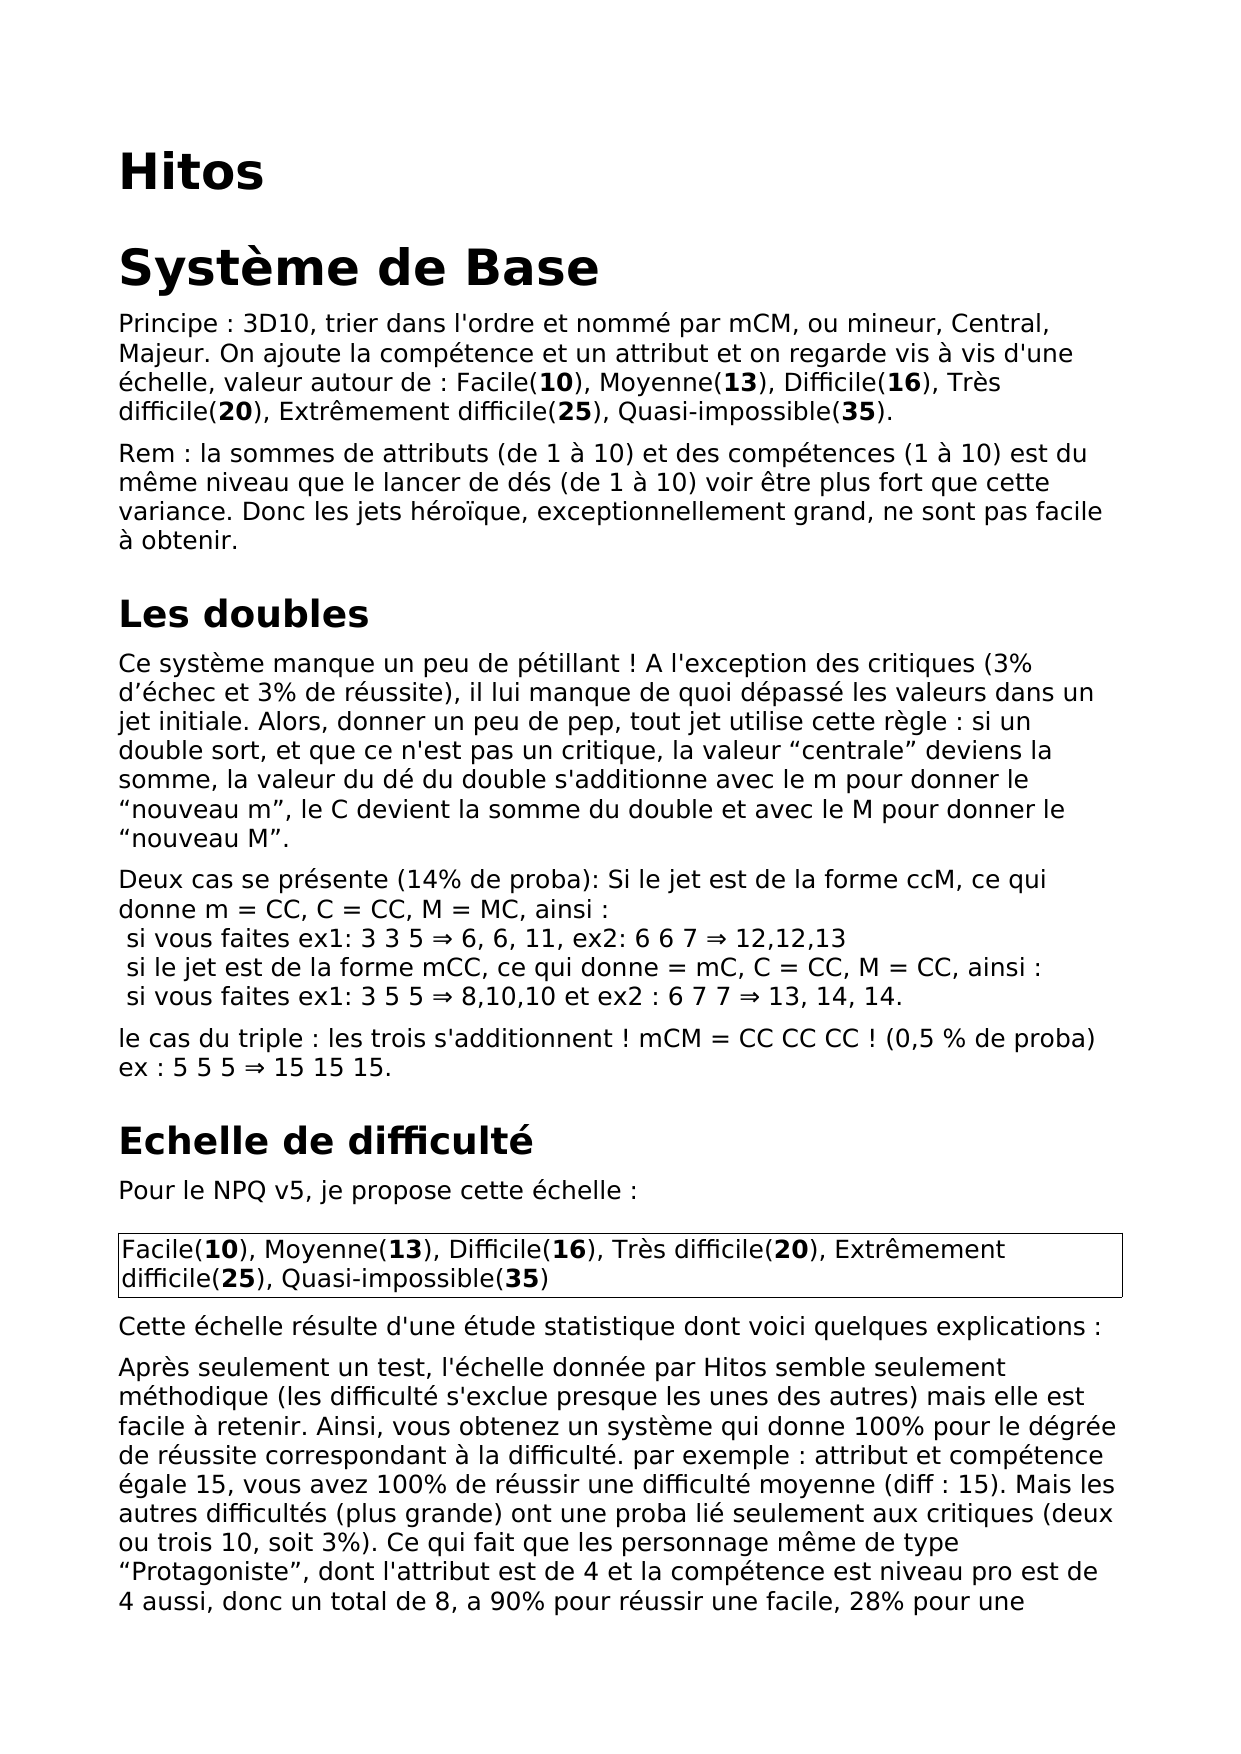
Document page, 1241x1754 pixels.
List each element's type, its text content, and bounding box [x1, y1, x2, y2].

text le cas du triple : les trois s'additionnent ! mCM = CC CC CC ! (0,5 % de proba) ex : 5 5 5 ⇒ 15 15 15. [118, 1024, 1122, 1082]
text Principe : 3D10, trier dans l'ordre et nommé par mCM, ou mineur, Central, Majeur. On ajoute la compétence et un attribut et on regarde vis à vis d'une échelle, valeur autour de : Facile(10), Moyenne(13), Difficile(16), Très difficile(20), Extrêmement difficile(25), Quasi-impossible(35). [118, 309, 1122, 426]
subtitle Echelle de difficulté [118, 1120, 1122, 1163]
subtitle Hitos [118, 143, 1122, 201]
text Ce système manque un peu de pétillant ! A l'exception des critiques (3% d’échec et 3% de réussite), il lui manque de quoi dépassé les valeurs dans un jet initiale. Alors, donner un peu de pep, tout jet utilise cette règle : si un double sort, et que ce n'est pas un critique, la valeur “centrale” deviens la somme, la valeur du dé du double s'additionne avec le m pour donner le “nouveau m”, le C devient la somme du double et avec le M pour donner le “nouveau M”. [118, 649, 1122, 853]
text Après seulement un test, l'échelle donnée par Hitos semble seulement méthodique (les difficulté s'exclue presque les unes des autres) mais elle est facile à retenir. Ainsi, vous obtenez un système qui donne 100% pour le dégrée de réussite correspondant à la difficulté. par exemple : attribut et compétence égale 15, vous avez 100% de réussir une difficulté moyenne (diff : 15). Mais les autres difficultés (plus grande) ont une proba lié seulement aux critiques (deux ou trois 10, soit 3%). Ce qui fait que les personnage même de type “Protagoniste”, dont l'attribut est de 4 et la compétence est niveau pro est de 4 aussi, donc un total de 8, a 90% pour réussir une facile, 28% pour une [118, 1353, 1122, 1616]
text Cette échelle résulte d'une étude statistique dont voici quelques explications : [118, 1312, 1122, 1341]
subtitle Système de Base [118, 239, 1122, 297]
subtitle Les doubles [118, 593, 1122, 637]
text Pour le NPQ v5, je propose cette échelle : [118, 1176, 1122, 1205]
text Rem : la sommes de attributs (de 1 à 10) et des compétences (1 à 10) est du même niveau que le lancer de dés (de 1 à 10) voir être plus fort que cette variance. Donc les jets héroïque, exceptionnellement grand, ne sont pas facile à obtenir. [118, 439, 1122, 555]
table_header Facile(10), Moyenne(13), Difficile(16), Très difficile(20), Extrêmement difficile(25), Quasi-impossible(35) [119, 1234, 1122, 1297]
text Deux cas se présente (14% de proba): Si le jet est de la forme ccM, ce qui donne m = CC, C = CC, M = MC, ainsi : si vous faites ex1: 3 3 5 ⇒ 6, 6, 11, ex2: 6 6 7 ⇒ 12,12,13 si le jet est de la forme mCC, ce qui donne = mC, C = CC, M = CC, ainsi : si vous faites ex1: 3 5 5 ⇒ 8,10,10 et ex2 : 6 7 7 ⇒ 13, 14, 14. [118, 866, 1122, 1012]
